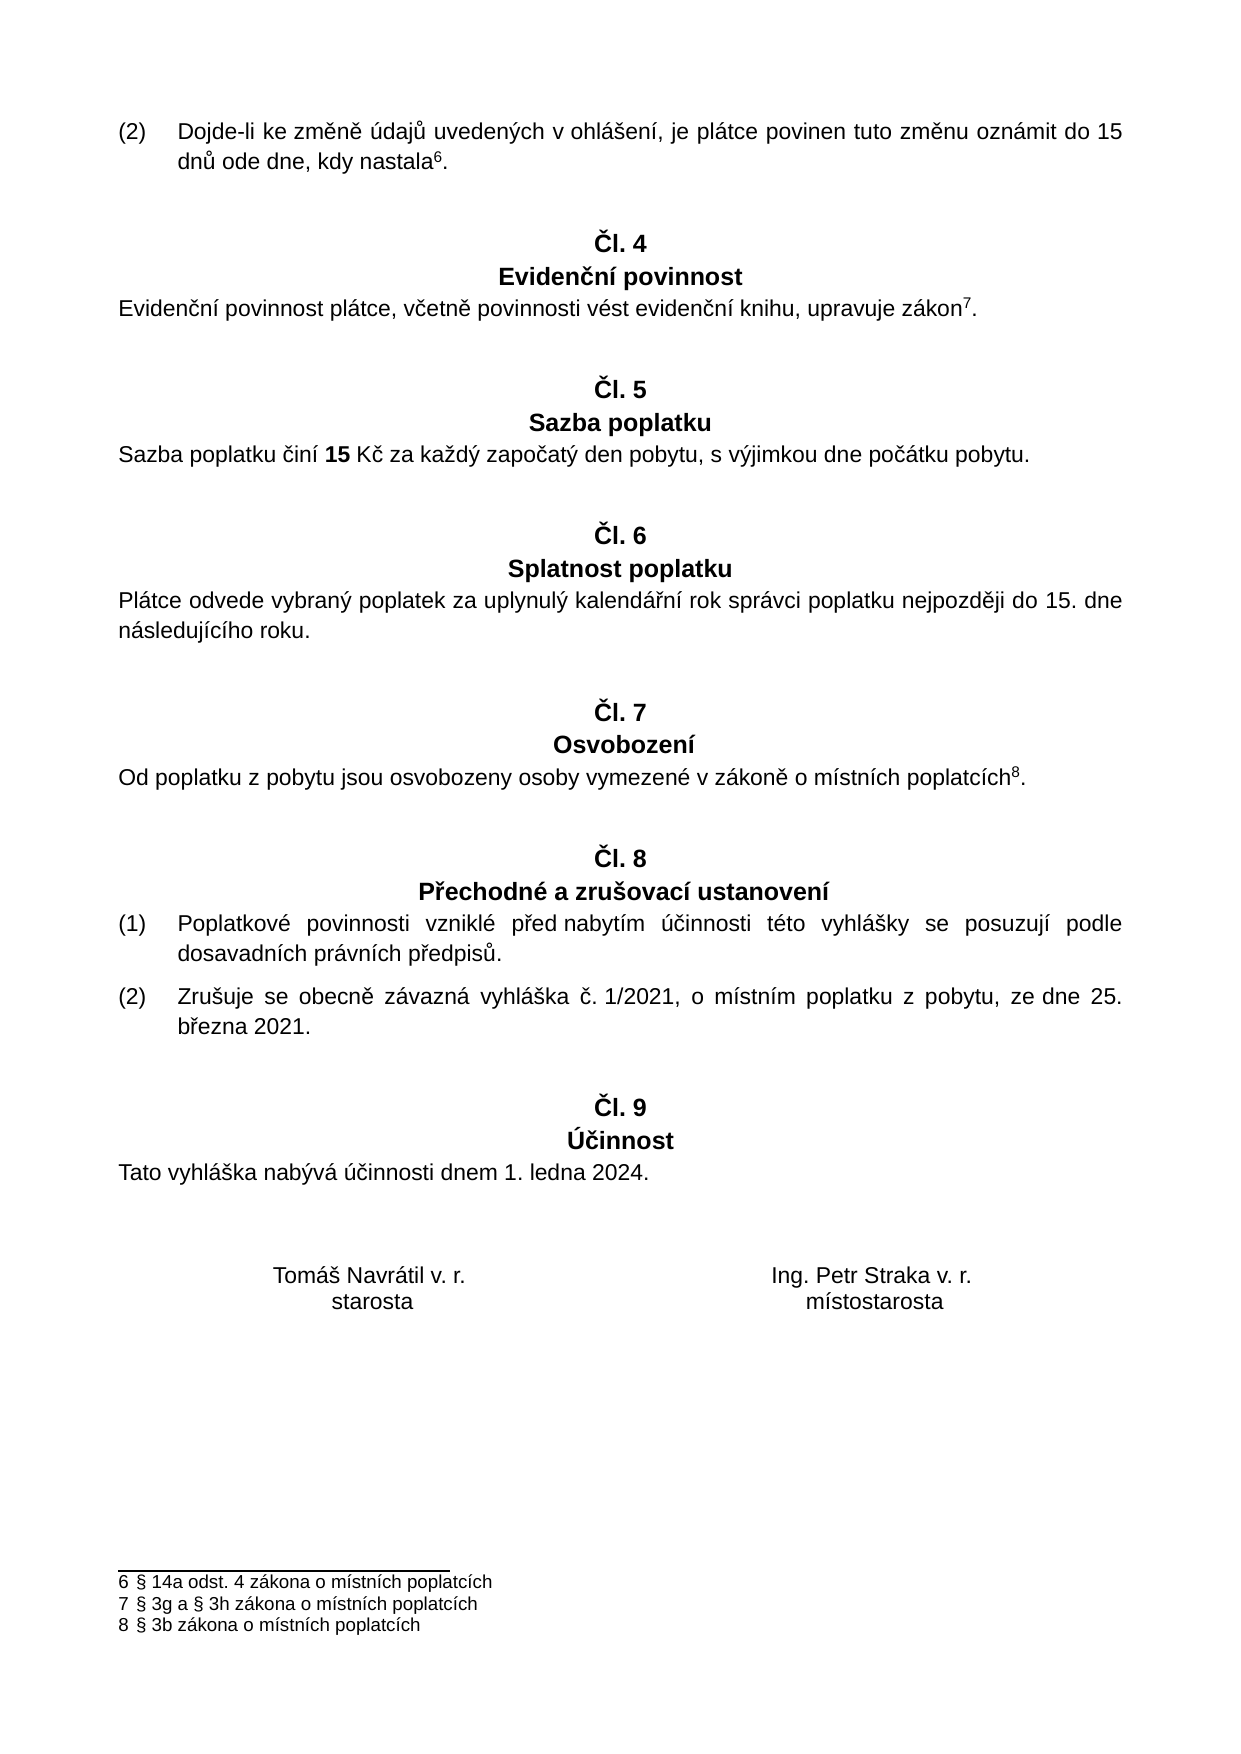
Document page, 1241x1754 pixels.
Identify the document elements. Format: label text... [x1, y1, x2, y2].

subtitle Čl. 4 Evidenční povinnost [118, 228, 1122, 290]
table_cell [118, 1320, 620, 1438]
list Dojde-li ke změně údajů uvedených v ohlášení, je plátce povinen tuto změnu oznámit do 15 dnů ode dne, kdy nastala. [118, 118, 1122, 175]
subtitle Čl. 9 Účinnost [118, 1093, 1122, 1155]
subtitle Čl. 7 Osvobození [118, 697, 1122, 759]
text § 3g a § 3h zákona o místních poplatcích [118, 1592, 1122, 1614]
text § 3b zákona o místních poplatcích [118, 1614, 1122, 1635]
text Plátce odvede vybraný poplatek za uplynulý kalendářní rok správci poplatku nejpozději do 15. dne následujícího roku. [118, 587, 1122, 644]
text Sazba poplatku činí 15 Kč za každý započatý den pobytu, s výjimkou dne počátku pobytu. [118, 441, 1122, 467]
text Evidenční povinnost plátce, včetně povinnosti vést evidenční knihu, upravuje zákon. [118, 294, 1122, 321]
table_header Tomáš Navrátil v. r. starosta [118, 1202, 620, 1320]
text Tato vyhláška nabývá účinnosti dnem 1. ledna 2024. [118, 1159, 1122, 1186]
list Zrušuje se obecně závazná vyhláška č. 1/2021, o místním poplatku z pobytu, ze dne 25. března 2021. [118, 983, 1122, 1039]
table_header Ing. Petr Straka v. r. místostarosta [620, 1202, 1122, 1320]
subtitle Čl. 8 Přechodné a zrušovací ustanovení [118, 844, 1122, 906]
table_cell [620, 1320, 1122, 1438]
list Poplatkové povinnosti vzniklé před nabytím účinnosti této vyhlášky se posuzují podle dosavadních právních předpisů. [118, 910, 1122, 966]
text Od poplatku z pobytu jsou osvobozeny osoby vymezené v zákoně o místních poplatcích. [118, 763, 1122, 790]
list § 14a odst. 4 zákona o místních poplatcích [118, 1571, 1122, 1592]
subtitle Čl. 5 Sazba poplatku [118, 375, 1122, 437]
subtitle Čl. 6 Splatnost poplatku [118, 521, 1122, 583]
